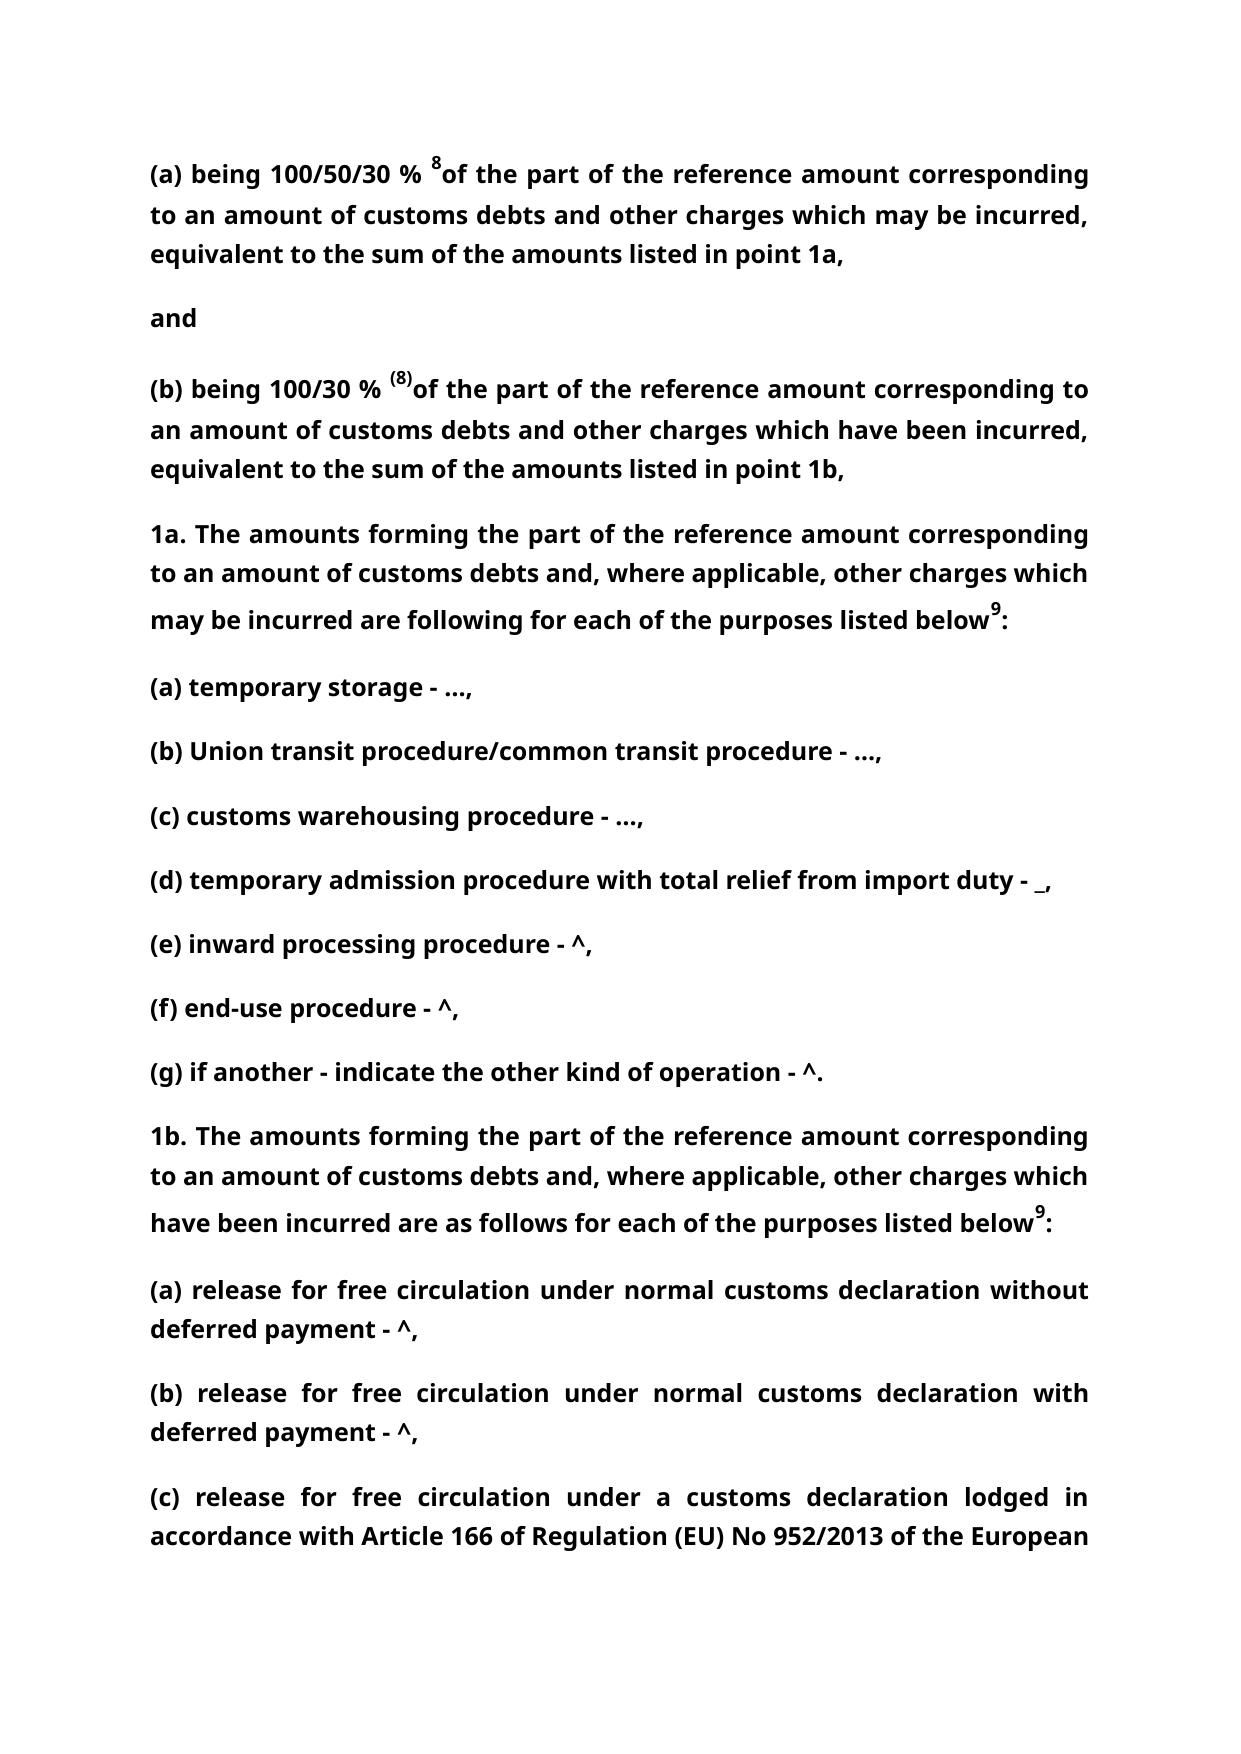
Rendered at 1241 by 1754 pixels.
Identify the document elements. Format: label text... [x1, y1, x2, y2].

text (a) release for free circulation under normal customs declaration without deferred payment - ^, [150, 1272, 1090, 1346]
text (f) end-use procedure - ^, [150, 991, 1090, 1025]
text (b) Union transit procedure/common transit procedure - …, [150, 734, 1090, 768]
text (b) being 100/30 % (8)of the part of the reference amount corresponding to an amount of customs debts and other charges which have been incurred, equivalent to the sum of the amounts listed in point 1b, [150, 365, 1090, 486]
text 1b. The amounts forming the part of the reference amount corresponding to an amount of customs debts and, where applicable, other charges which have been incurred are as follows for each of the purposes listed below9: [150, 1119, 1090, 1241]
text (e) inward processing procedure - ^, [150, 926, 1090, 961]
text (b) release for free circulation under normal customs declaration with deferred payment - ^, [150, 1376, 1090, 1449]
text (c) release for free circulation under a customs declaration lodged in accordance with Article 166 of Regulation (EU) No 952/2013 of the European [150, 1479, 1090, 1552]
text (a) temporary storage - …, [150, 670, 1090, 704]
text (d) temporary admission procedure with total relief from import duty - _, [150, 862, 1090, 896]
text 1a. The amounts forming the part of the reference amount corresponding to an amount of customs debts and, where applicable, other charges which may be incurred are following for each of the purposes listed below9: [150, 516, 1090, 638]
text (c) customs warehousing procedure - …, [150, 798, 1090, 832]
text (a) being 100/50/30 % 8of the part of the reference amount corresponding to an amount of customs debts and other charges which may be incurred, equivalent to the sum of the amounts listed in point 1a, [150, 150, 1090, 271]
text and [150, 301, 1090, 335]
text (g) if another - indicate the other kind of operation - ^. [150, 1055, 1090, 1089]
